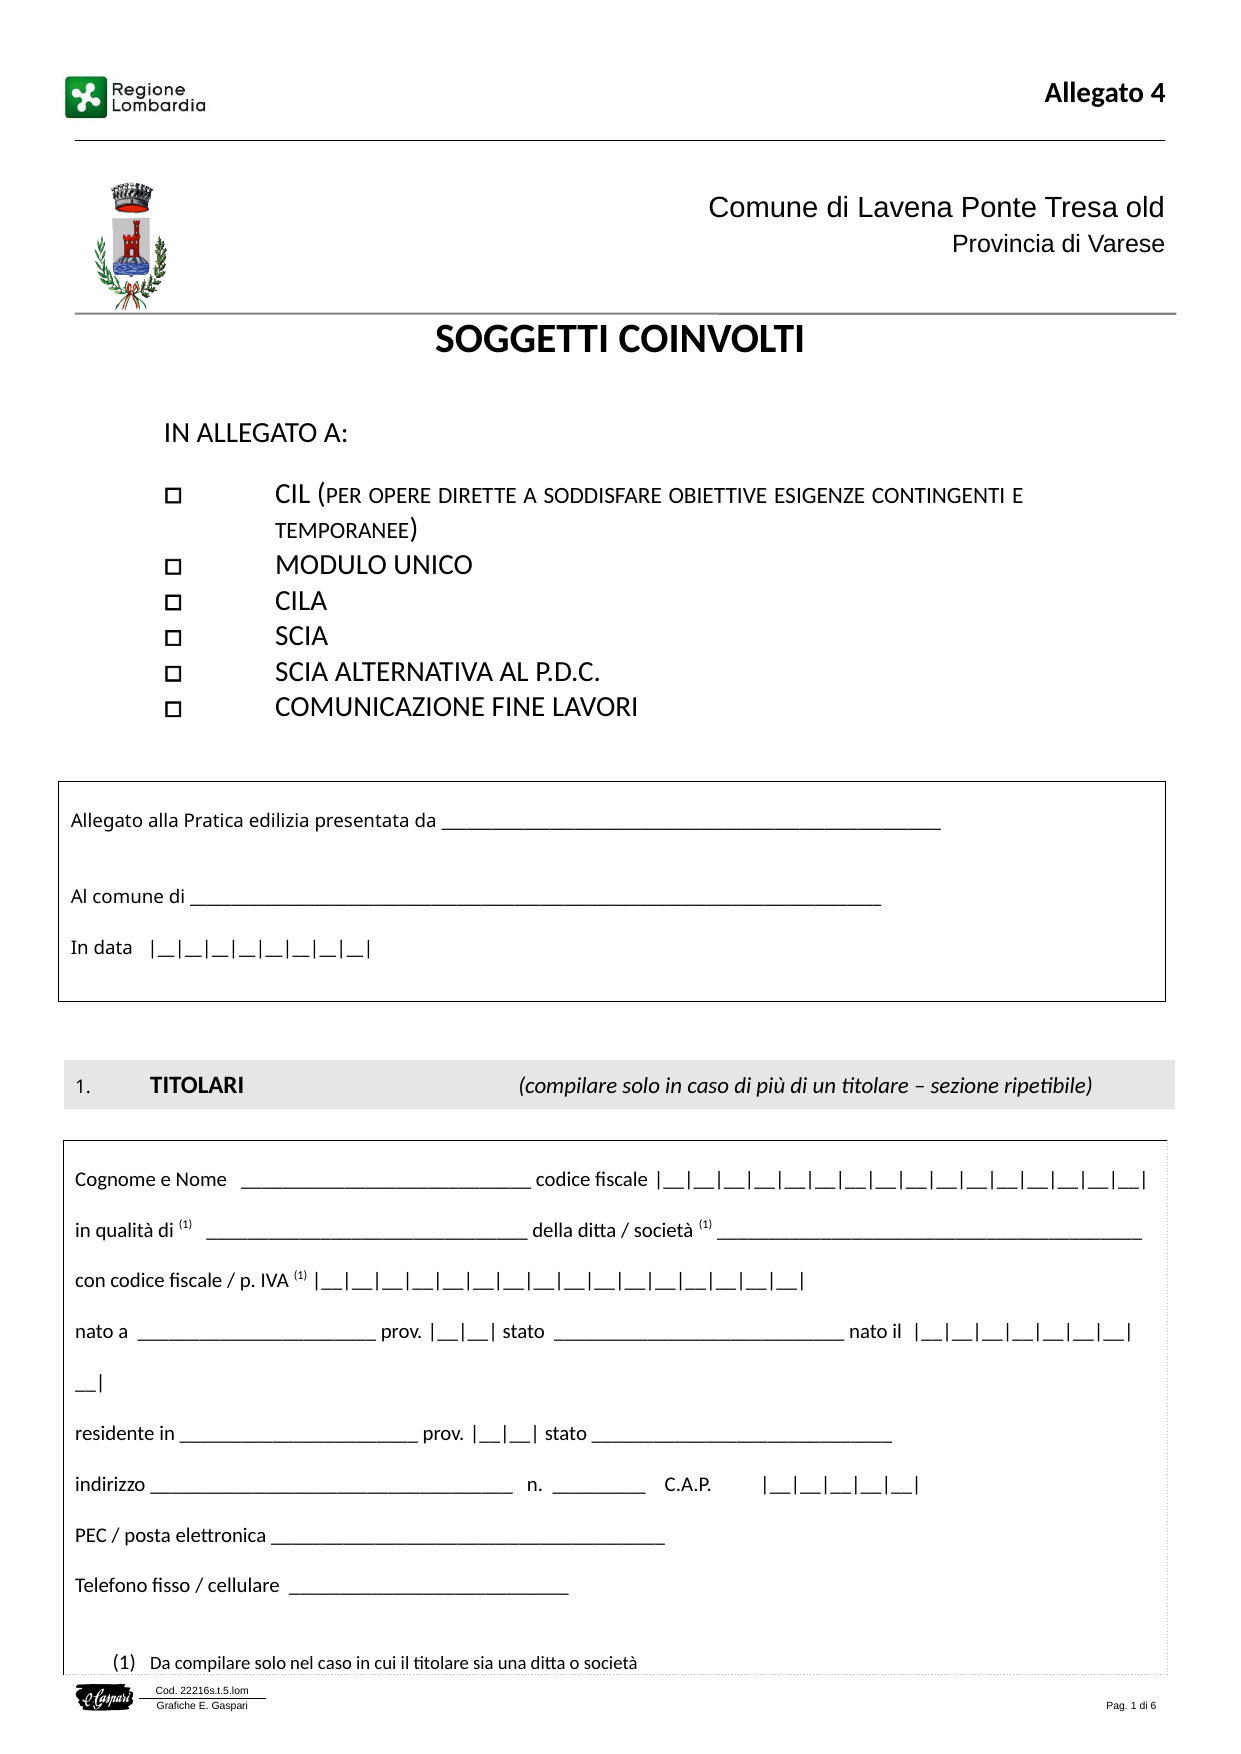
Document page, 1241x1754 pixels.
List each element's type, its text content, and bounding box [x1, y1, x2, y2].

subtitle SOGGETTI COINVOLTI [75, 315, 1165, 363]
subtitle COMUNICAZIONE FINE LAVORI [164, 688, 1165, 724]
subtitle IN ALLEGATO A: [164, 414, 1165, 449]
subtitle SCIA [164, 617, 1165, 653]
table_header TITOLARI (compilare solo in caso di più di un titolare – sezione ripetibile) [64, 1060, 1175, 1109]
subtitle CIL (per opere dirette a soddisfare obiettive esigenze contingenti e temporanee) [164, 475, 1165, 546]
subtitle CILA [164, 582, 1165, 617]
subtitle MODULO UNICO [164, 546, 1165, 582]
text Provincia di Varese [181, 228, 1165, 257]
picture [75, 1683, 134, 1711]
table_header Allegato alla Pratica edilizia presentata da ____________________________________________________________ Al comune di ___________________________________________________________________________________ In data |__|__|__|__|__|__|__|__| [59, 782, 1165, 1001]
subtitle SCIA ALTERNATIVA AL P.D.C. [164, 653, 1165, 688]
picture [51, 63, 218, 131]
picture [79, 180, 181, 312]
text Comune di Lavena Ponte Tresa old [181, 190, 1165, 223]
table_header Cognome e Nome ____________________________ codice fiscale |__|__|__|__|__|__|__|__|__|__|__|__|__|__|__|__| in qualità di (1) _______________________________ della ditta / società (1) _________________________________________ con codice fiscale / p. IVA (1) |__|__|__|__|__|__|__|__|__|__|__|__|__|__|__|__| nato a _______________________ prov. |__|__| stato ____________________________ nato il |__|__|__|__|__|__|__|__| residente in _______________________ prov. |__|__| stato _____________________________ indirizzo ___________________________________ n. _________ C.A.P. |__|__|__|__|__| PEC / posta elettronica ______________________________________ Telefono fisso / cellulare ___________________________ Da compilare solo nel caso in cui il titolare sia una ditta o società [64, 1141, 1167, 1674]
